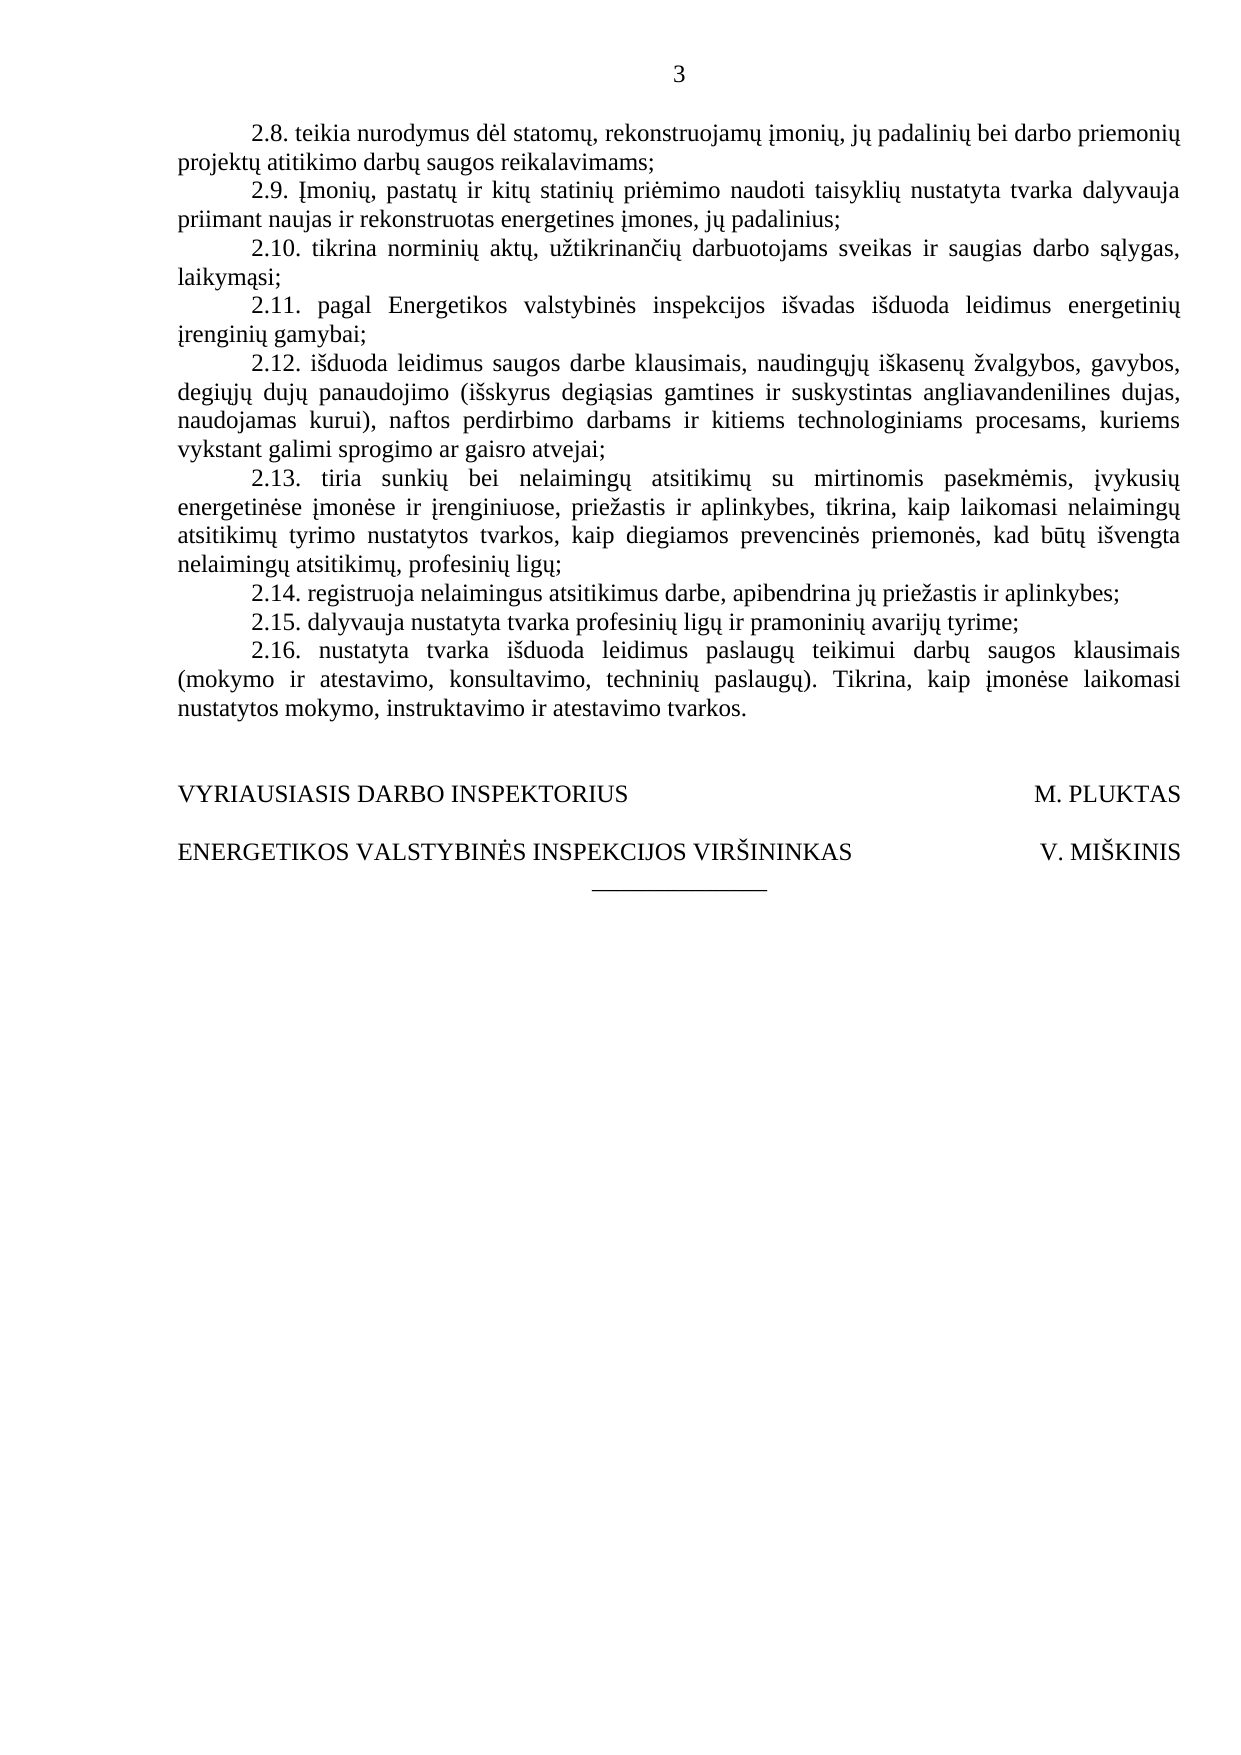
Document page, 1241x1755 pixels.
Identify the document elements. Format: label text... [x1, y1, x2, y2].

text 2.11. pagal Energetikos valstybinės inspekcijos išvadas išduoda leidimus energetinių įrenginių gamybai; [177, 291, 1181, 348]
text 2.13. tiria sunkių bei nelaimingų atsitikimų su mirtinomis pasekmėmis, įvykusių energetinėse įmonėse ir įrenginiuose, priežastis ir aplinkybes, tikrina, kaip laikomasi nelaimingų atsitikimų tyrimo nustatytos tvarkos, kaip diegiamos prevencinės priemonės, kad būtų išvengta nelaimingų atsitikimų, profesinių ligų; [177, 463, 1181, 578]
text 2.12. išduoda leidimus saugos darbe klausimais, naudingųjų iškasenų žvalgybos, gavybos, degiųjų dujų panaudojimo (išskyrus degiąsias gamtines ir suskystintas angliavandenilines dujas, naudojamas kurui), naftos perdirbimo darbams ir kitiems technologiniams procesams, kuriems vykstant galimi sprogimo ar gaisro atvejai; [177, 348, 1181, 463]
text ______________ [177, 866, 1181, 894]
text 2.14. registruoja nelaimingus atsitikimus darbe, apibendrina jų priežastis ir aplinkybes; [177, 578, 1181, 607]
text 2.9. Įmonių, pastatų ir kitų statinių priėmimo naudoti taisyklių nustatyta tvarka dalyvauja priimant naujas ir rekonstruotas energetines įmones, jų padalinius; [177, 176, 1181, 233]
text 2.8. teikia nurodymus dėl statomų, rekonstruojamų įmonių, jų padalinių bei darbo priemonių projektų atitikimo darbų saugos reikalavimams; [177, 118, 1181, 176]
text VYRIAUSIASIS DARBO INSPEKTORIUS M. PLUKTAS [177, 779, 1181, 808]
text ENERGETIKOS VALSTYBINĖS INSPEKCIJOS VIRŠININKAS V. MIŠKINIS [177, 837, 1181, 866]
text 2.15. dalyvauja nustatyta tvarka profesinių ligų ir pramoninių avarijų tyrime; [177, 607, 1181, 636]
text 2.10. tikrina norminių aktų, užtikrinančių darbuotojams sveikas ir saugias darbo sąlygas, laikymąsi; [177, 233, 1181, 291]
text 2.16. nustatyta tvarka išduoda leidimus paslaugų teikimui darbų saugos klausimais (mokymo ir atestavimo, konsultavimo, techninių paslaugų). Tikrina, kaip įmonėse laikomasi nustatytos mokymo, instruktavimo ir atestavimo tvarkos. [177, 636, 1181, 722]
